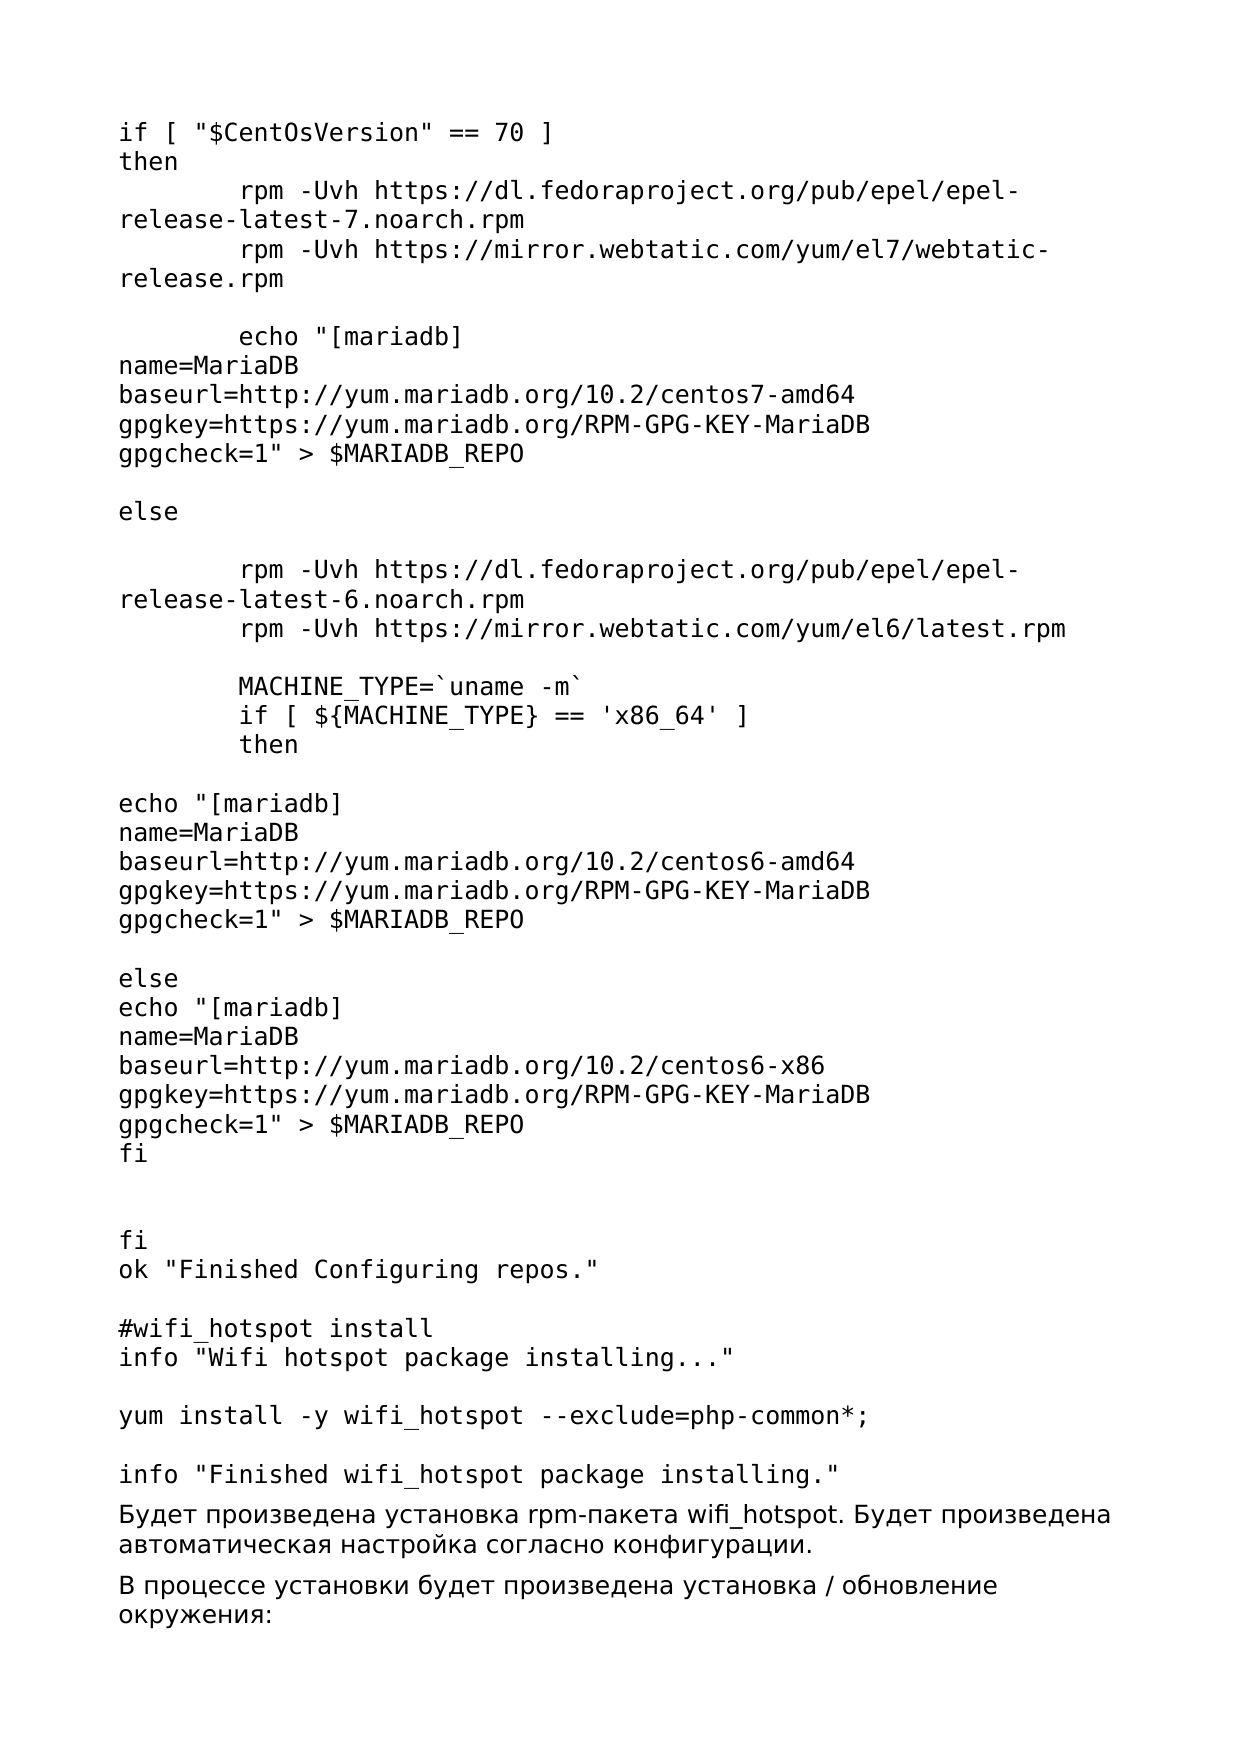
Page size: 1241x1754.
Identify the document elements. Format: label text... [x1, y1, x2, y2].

text Будет произведена установка rpm-пакета wifi_hotspot. Будет произведена автоматическая настройка согласно конфигурации. [118, 1501, 1122, 1559]
text В процессе установки будет произведена установка / обновление окружения: [118, 1572, 1122, 1630]
text if [ "$CentOsVersion" == 70 ] then rpm -Uvh https://dl.fedoraproject.org/pub/epel/epel-release-latest-7.noarch.rpm rpm -Uvh https://mirror.webtatic.com/yum/el7/webtatic-release.rpm echo "[mariadb] name=MariaDB baseurl=http://yum.mariadb.org/10.2/centos7-amd64 gpgkey=https://yum.mariadb.org/RPM-GPG-KEY-MariaDB gpgcheck=1" > $MARIADB_REPO else rpm -Uvh https://dl.fedoraproject.org/pub/epel/epel-release-latest-6.noarch.rpm rpm -Uvh https://mirror.webtatic.com/yum/el6/latest.rpm MACHINE_TYPE=`uname -m` if [ ${MACHINE_TYPE} == 'x86_64' ] then echo "[mariadb] name=MariaDB baseurl=http://yum.mariadb.org/10.2/centos6-amd64 gpgkey=https://yum.mariadb.org/RPM-GPG-KEY-MariaDB gpgcheck=1" > $MARIADB_REPO else echo "[mariadb] name=MariaDB baseurl=http://yum.mariadb.org/10.2/centos6-x86 gpgkey=https://yum.mariadb.org/RPM-GPG-KEY-MariaDB gpgcheck=1" > $MARIADB_REPO fi fi ok "Finished Configuring repos." #wifi_hotspot install info "Wifi hotspot package installing..." yum install -y wifi_hotspot --exclude=php-common*; info "Finished wifi_hotspot package installing." [118, 118, 1122, 1489]
